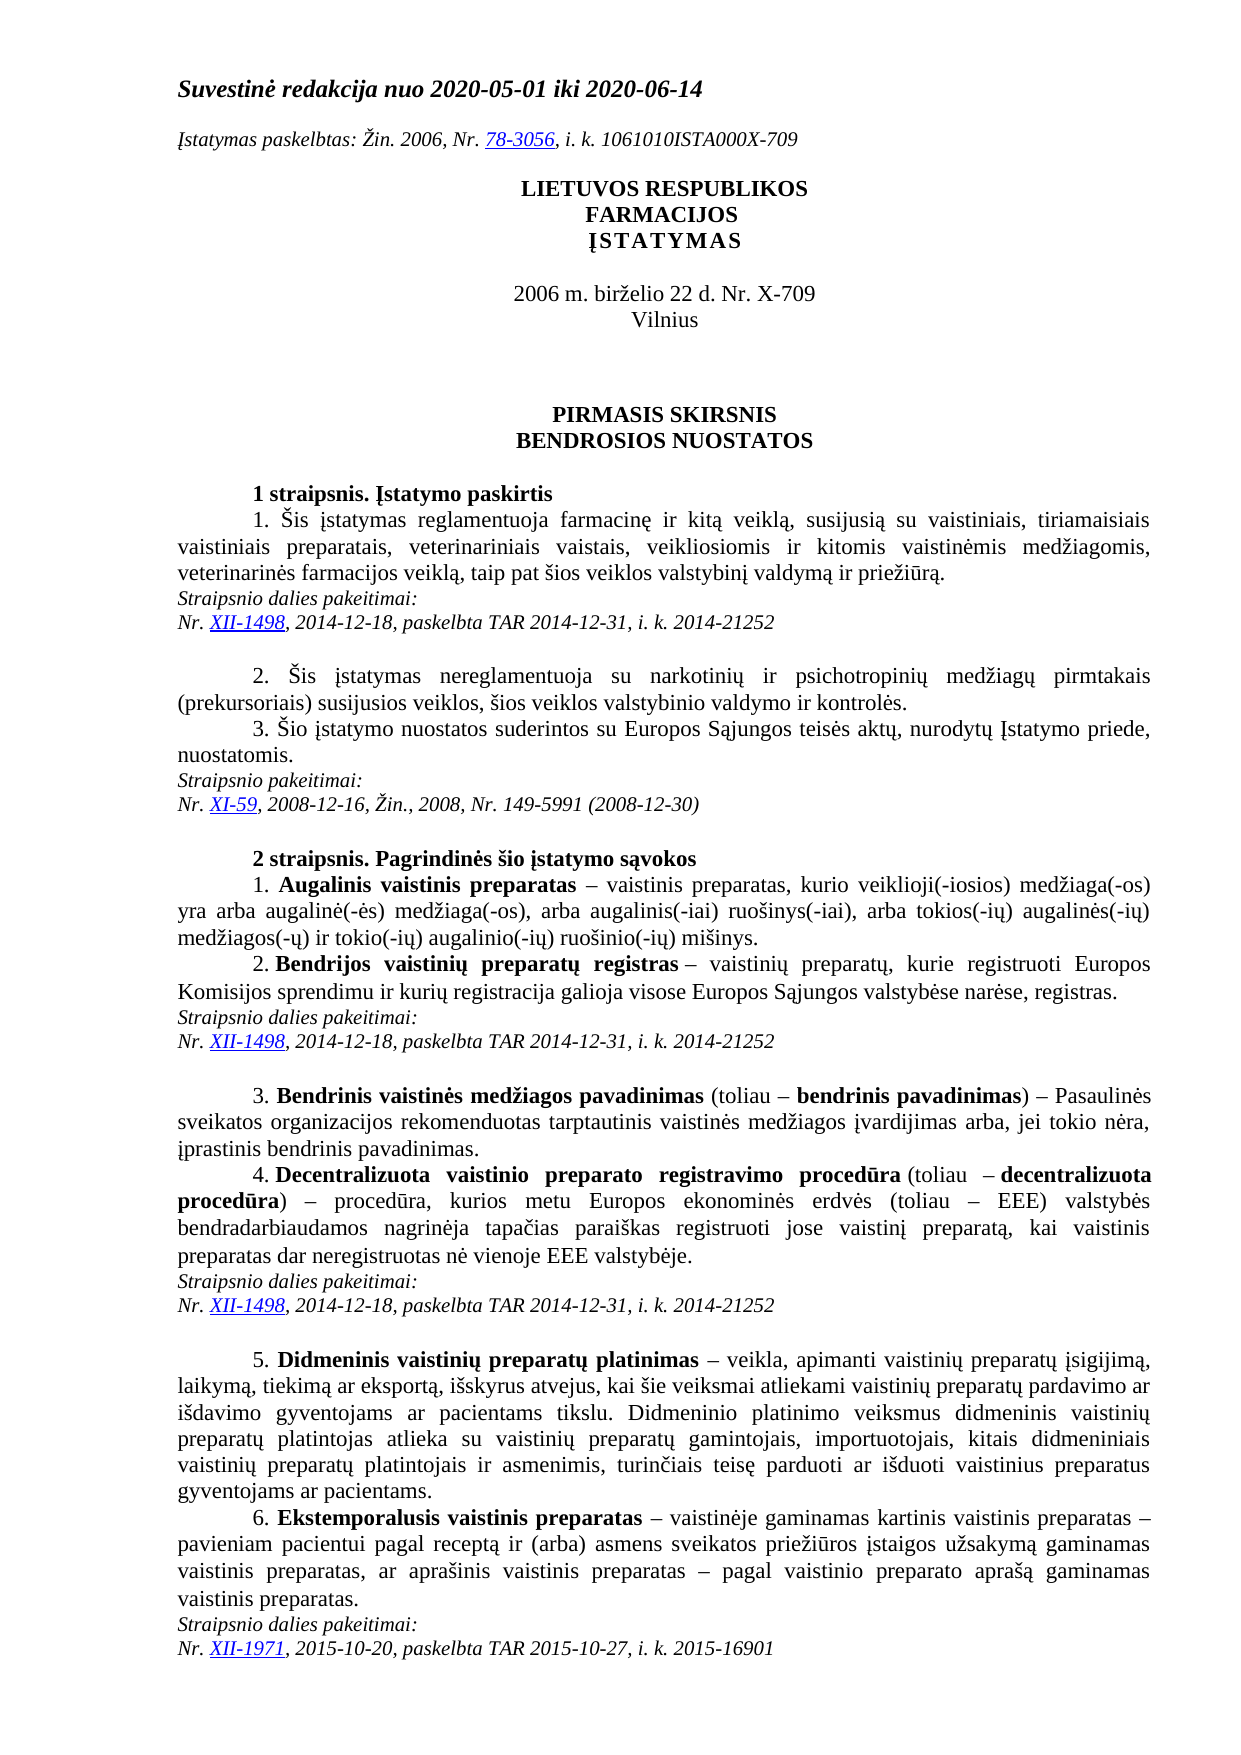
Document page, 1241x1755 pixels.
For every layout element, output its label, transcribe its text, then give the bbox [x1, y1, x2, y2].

text Nr. XII-1971, 2015-10-20, paskelbta TAR 2015-10-27, i. k. 2015-16901 [177, 1636, 1152, 1660]
text Straipsnio pakeitimai: [177, 768, 1152, 792]
text 1. Augalinis vaistinis preparatas – vaistinis preparatas, kurio veiklioji(-iosios) medžiaga(-os) yra arba augalinė(-ės) medžiaga(-os), arba augalinis(-iai) ruošinys(-iai), arba tokios(-ių) augalinės(-ių) medžiagos(-ų) ir tokio(-ių) augalinio(-ių) ruošinio(-ių) mišinys. [177, 871, 1152, 950]
text Įstatymas paskelbtas: Žin. 2006, Nr. 78-3056, i. k. 1061010ISTA000X-709 [177, 127, 1152, 151]
text Nr. XII-1498, 2014-12-18, paskelbta TAR 2014-12-31, i. k. 2014-21252 [177, 1029, 1152, 1053]
text ĮSTATYMAS [177, 227, 1152, 254]
text FARMACIJOS [177, 201, 1152, 227]
text 3. Šio įstatymo nuostatos suderintos su Europos Sąjungos teisės aktų, nurodytų Įstatymo priede, nuostatomis. [177, 715, 1152, 768]
text Nr. XI-59, 2008-12-16, Žin., 2008, Nr. 149-5991 (2008-12-30) [177, 792, 1152, 816]
text 6. Ekstemporalusis vaistinis preparatas – vaistinėje gaminamas kartinis vaistinis preparatas – pavieniam pacientui pagal receptą ir (arba) asmens sveikatos priežiūros įstaigos užsakymą gaminamas vaistinis preparatas, ar aprašinis vaistinis preparatas – pagal vaistinio preparato aprašą gaminamas vaistinis preparatas. [177, 1504, 1152, 1612]
text 2 straipsnis. Pagrindinės šio įstatymo sąvokos [177, 845, 1152, 871]
text 4. Decentralizuota vaistinio preparato registravimo procedūra (toliau – decentralizuota procedūra) – procedūra, kurios metu Europos ekonominės erdvės (toliau – EEE) valstybės bendradarbiaudamos nagrinėja tapačias paraiškas registruoti jose vaistinį preparatą, kai vaistinis preparatas dar neregistruotas nė vienoje EEE valstybėje. [177, 1161, 1152, 1269]
text PIRMASIS SKIRSNIS [177, 401, 1152, 427]
text Straipsnio dalies pakeitimai: [177, 586, 1152, 609]
text Straipsnio dalies pakeitimai: [177, 1269, 1152, 1293]
text Suvestinė redakcija nuo 2020-05-01 iki 2020-06-14 [177, 74, 1152, 103]
text BENDROSIOS NUOSTATOS [177, 427, 1152, 454]
text 2006 m. birželio 22 d. Nr. X-709 Vilnius [177, 280, 1152, 333]
text 3. Bendrinis vaistinės medžiagos pavadinimas (toliau – bendrinis pavadinimas) – Pasaulinės sveikatos organizacijos rekomenduotas tarptautinis vaistinės medžiagos įvardijimas arba, jei tokio nėra, įprastinis bendrinis pavadinimas. [177, 1082, 1152, 1161]
text Nr. XII-1498, 2014-12-18, paskelbta TAR 2014-12-31, i. k. 2014-21252 [177, 1293, 1152, 1317]
text Nr. XII-1498, 2014-12-18, paskelbta TAR 2014-12-31, i. k. 2014-21252 [177, 609, 1152, 634]
text 1. Šis įstatymas reglamentuoja farmacinę ir kitą veiklą, susijusią su vaistiniais, tiriamaisiais vaistiniais preparatais, veterinariniais vaistais, veikliosiomis ir kitomis vaistinėmis medžiagomis, veterinarinės farmacijos veiklą, taip pat šios veiklos valstybinį valdymą ir priežiūrą. [177, 506, 1152, 586]
text Straipsnio dalies pakeitimai: [177, 1005, 1152, 1029]
text 1 straipsnis. Įstatymo paskirtis [177, 480, 1152, 506]
text 2. Šis įstatymas nereglamentuoja su narkotinių ir psichotropinių medžiagų pirmtakais (prekursoriais) susijusios veiklos, šios veiklos valstybinio valdymo ir kontrolės. [177, 662, 1152, 715]
text 5. Didmeninis vaistinių preparatų platinimas – veikla, apimanti vaistinių preparatų įsigijimą, laikymą, tiekimą ar eksportą, išskyrus atvejus, kai šie veiksmai atliekami vaistinių preparatų pardavimo ar išdavimo gyventojams ar pacientams tikslu. Didmeninio platinimo veiksmus didmeninis vaistinių preparatų platintojas atlieka su vaistinių preparatų gamintojais, importuotojais, kitais didmeniniais vaistinių preparatų platintojais ir asmenimis, turinčiais teisę parduoti ar išduoti vaistinius preparatus gyventojams ar pacientams. [177, 1346, 1152, 1504]
text Straipsnio dalies pakeitimai: [177, 1612, 1152, 1636]
text LIETUVOS RESPUBLIKOS [177, 175, 1152, 201]
text 2. Bendrijos vaistinių preparatų registras – vaistinių preparatų, kurie registruoti Europos Komisijos sprendimu ir kurių registracija galioja visose Europos Sąjungos valstybėse narėse, registras. [177, 950, 1152, 1005]
